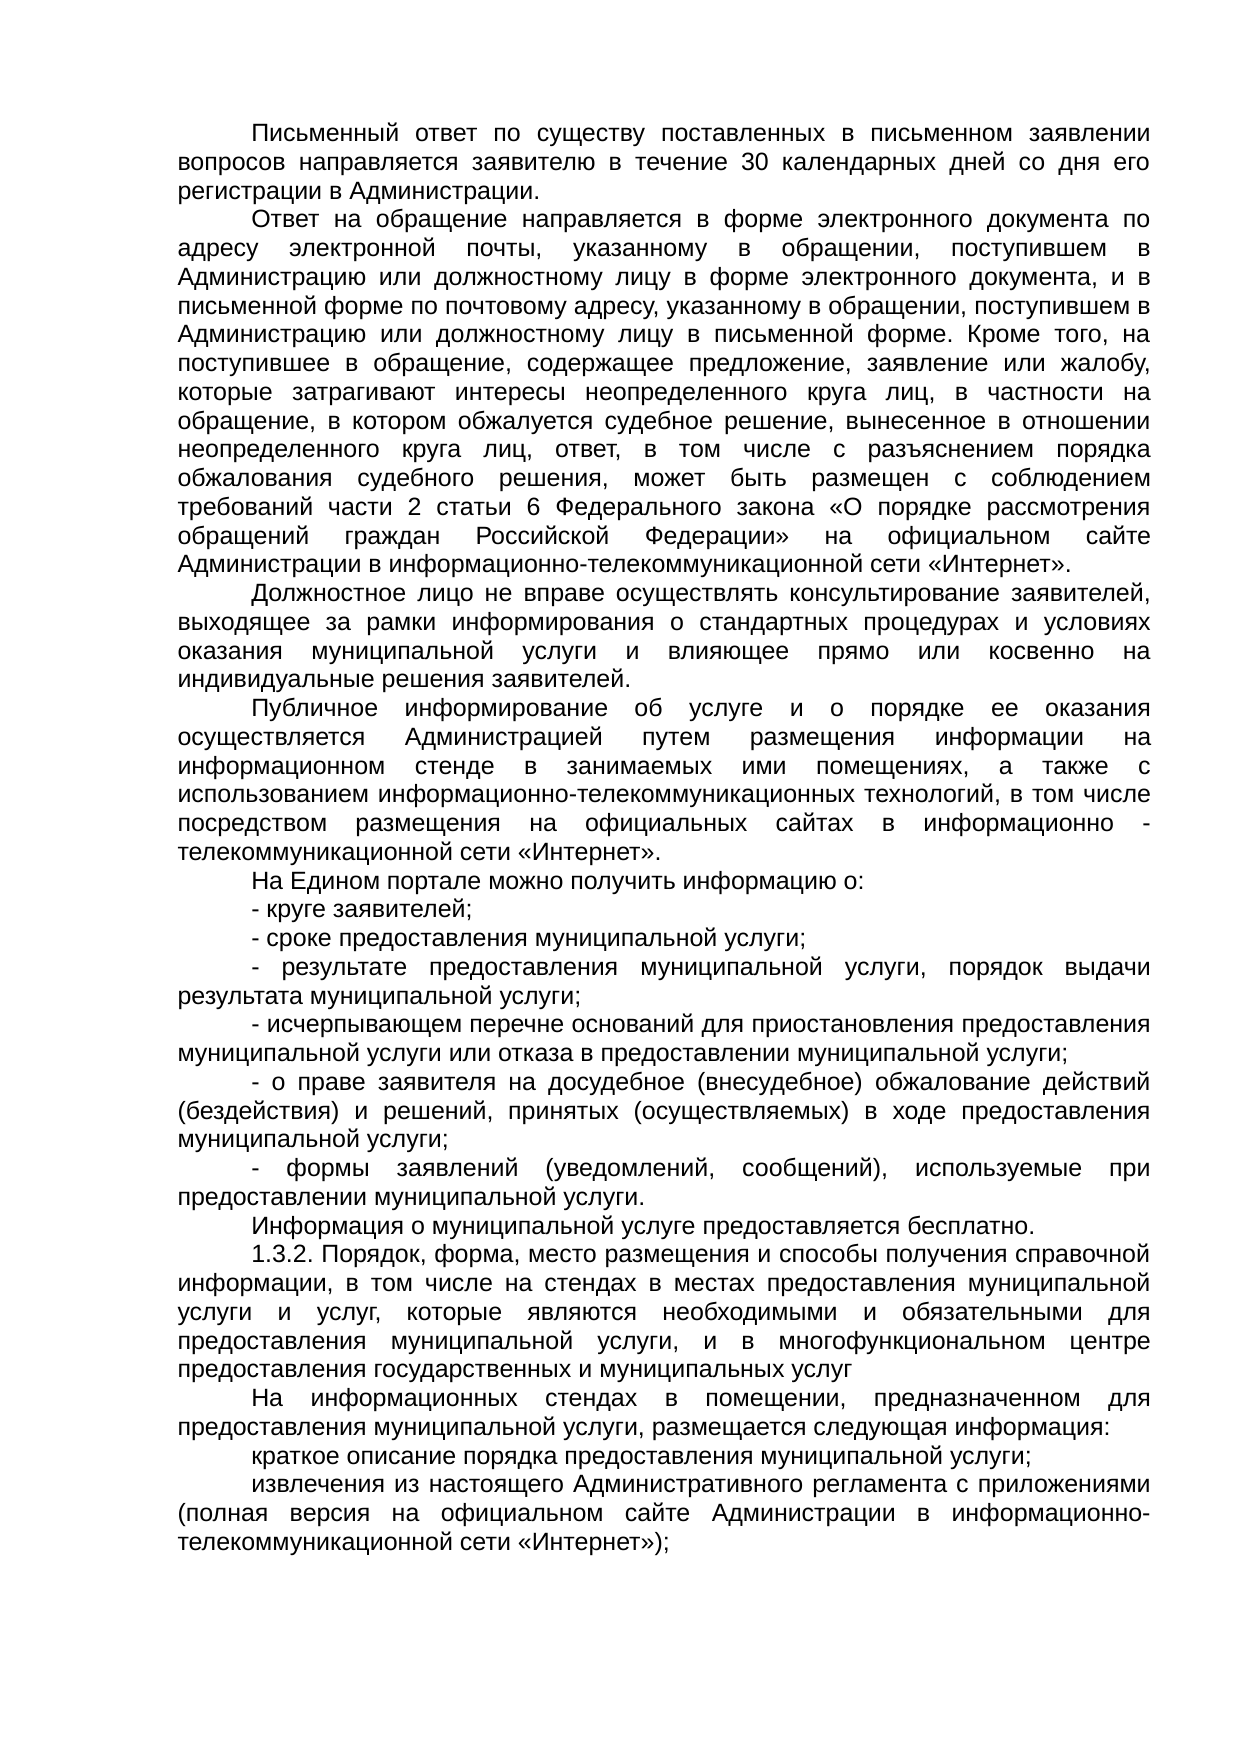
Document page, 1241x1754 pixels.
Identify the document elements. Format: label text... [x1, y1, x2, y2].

text Информация о муниципальной услуге предоставляется бесплатно. [177, 1211, 1152, 1239]
text Публичное информирование об услуге и о порядке ее оказания осуществляется Администрацией путем размещения информации на информационном стенде в занимаемых ими помещениях, а также с использованием информационно-телекоммуникационных технологий, в том числе посредством размещения на официальных сайтах в информационно - телекоммуникационной сети «Интернет». [177, 693, 1152, 866]
text - формы заявлений (уведомлений, сообщений), используемые при предоставлении муниципальной услуги. [177, 1153, 1152, 1211]
text На Едином портале можно получить информацию о: [177, 866, 1152, 894]
text Ответ на обращение направляется в форме электронного документа по адресу электронной почты, указанному в обращении, поступившем в Администрацию или должностному лицу в форме электронного документа, и в письменной форме по почтовому адресу, указанному в обращении, поступившем в Администрацию или должностному лицу в письменной форме. Кроме того, на поступившее в обращение, содержащее предложение, заявление или жалобу, которые затрагивают интересы неопределенного круга лиц, в частности на обращение, в котором обжалуется судебное решение, вынесенное в отношении неопределенного круга лиц, ответ, в том числе с разъяснением порядка обжалования судебного решения, может быть размещен с соблюдением требований части 2 статьи 6 Федерального закона «О порядке рассмотрения обращений граждан Российской Федерации» на официальном сайте Администрации в информационно-телекоммуникационной сети «Интернет». [177, 204, 1152, 578]
text - исчерпывающем перечне оснований для приостановления предоставления муниципальной услуги или отказа в предоставлении муниципальной услуги; [177, 1009, 1152, 1067]
text - о праве заявителя на досудебное (внесудебное) обжалование действий (бездействия) и решений, принятых (осуществляемых) в ходе предоставления муниципальной услуги; [177, 1067, 1152, 1153]
text извлечения из настоящего Административного регламента с приложениями (полная версия на официальном сайте Администрации в информационно-телекоммуникационной сети «Интернет»); [177, 1469, 1152, 1556]
text краткое описание порядка предоставления муниципальной услуги; [177, 1441, 1152, 1469]
text 1.3.2. Порядок, форма, место размещения и способы получения справочной информации, в том числе на стендах в местах предоставления муниципальной услуги и услуг, которые являются необходимыми и обязательными для предоставления муниципальной услуги, и в многофункциональном центре предоставления государственных и муниципальных услуг [177, 1239, 1152, 1383]
text На информационных стендах в помещении, предназначенном для предоставления муниципальной услуги, размещается следующая информация: [177, 1383, 1152, 1441]
text Должностное лицо не вправе осуществлять консультирование заявителей, выходящее за рамки информирования о стандартных процедурах и условиях оказания муниципальной услуги и влияющее прямо или косвенно на индивидуальные решения заявителей. [177, 578, 1152, 693]
text - сроке предоставления муниципальной услуги; [177, 923, 1152, 952]
text - результате предоставления муниципальной услуги, порядок выдачи результата муниципальной услуги; [177, 952, 1152, 1009]
text - круге заявителей; [177, 894, 1152, 923]
text Письменный ответ по существу поставленных в письменном заявлении вопросов направляется заявителю в течение 30 календарных дней со дня его регистрации в Администрации. [177, 118, 1152, 204]
